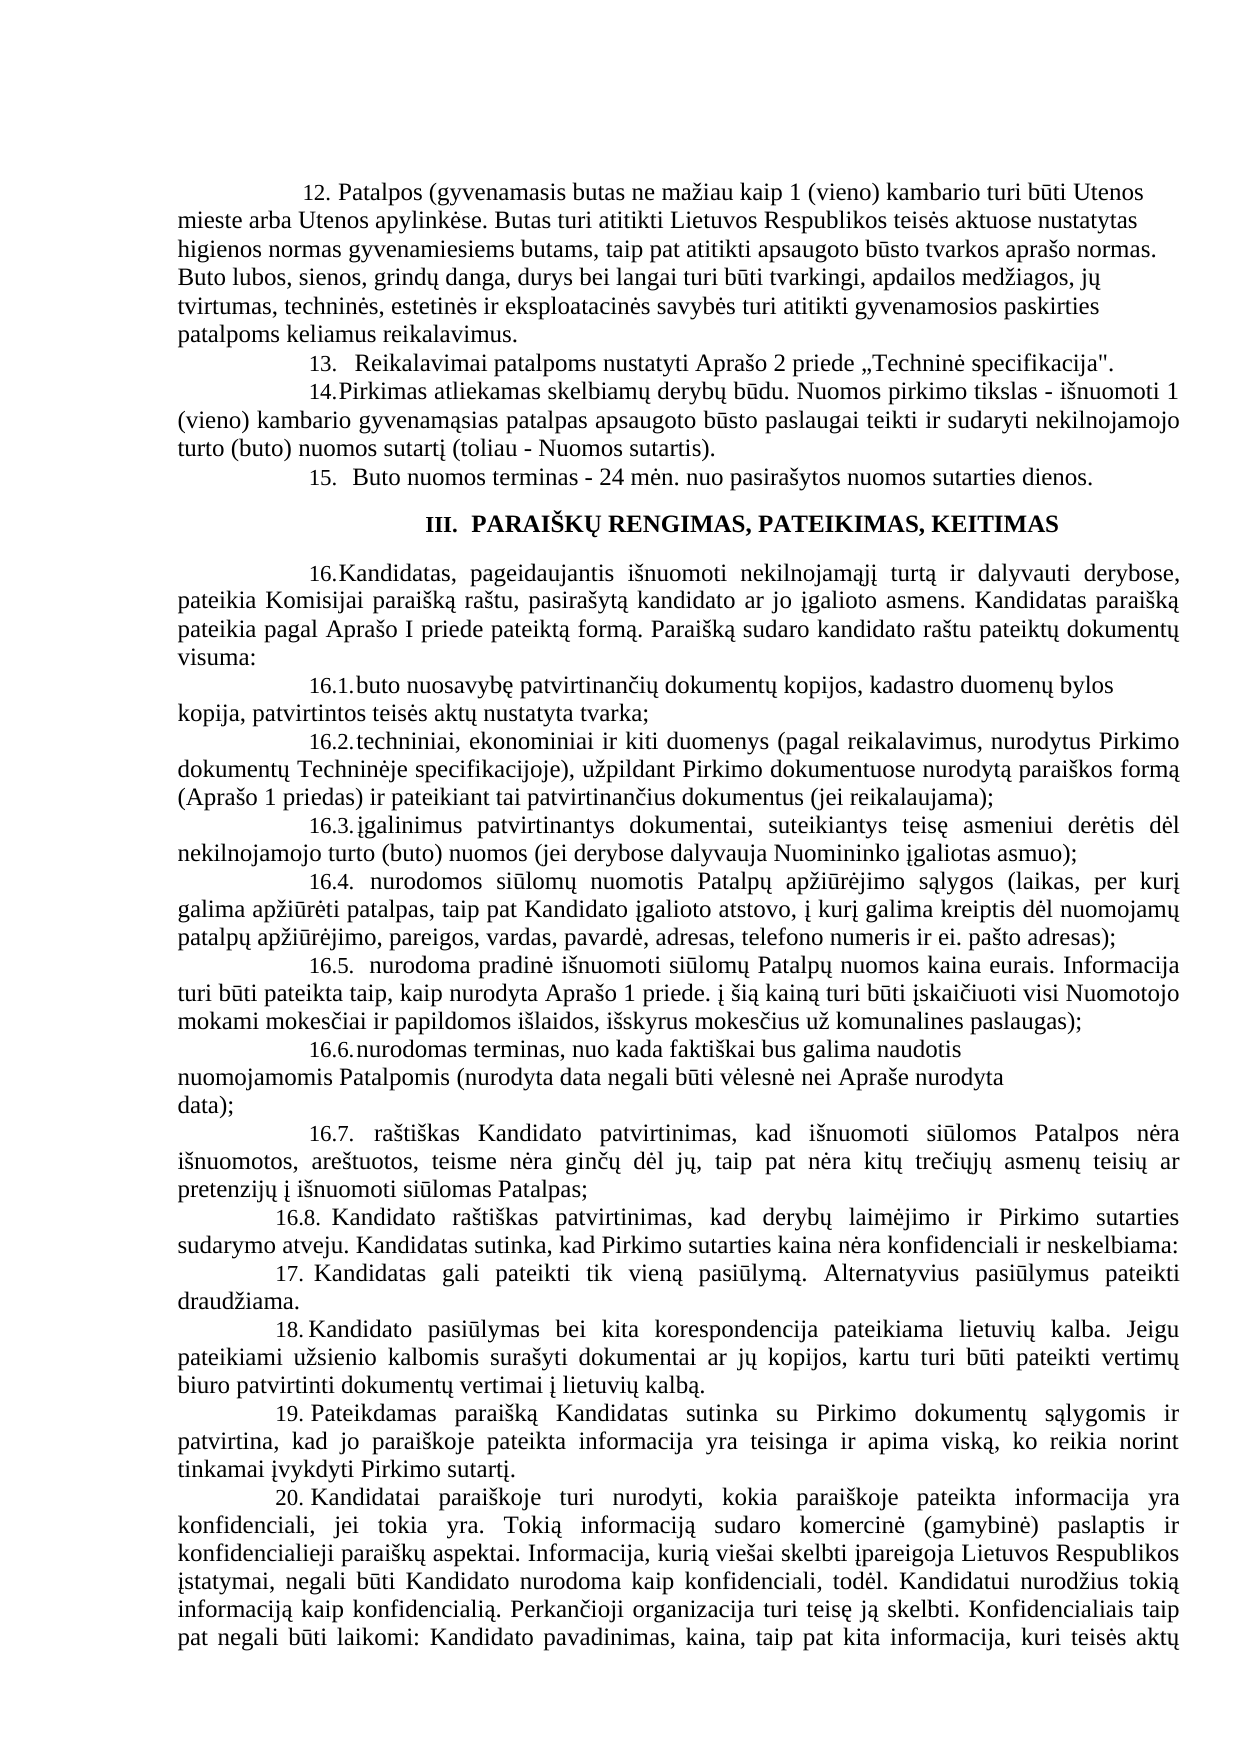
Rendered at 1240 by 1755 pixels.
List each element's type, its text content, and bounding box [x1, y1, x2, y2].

list Reikalavimai patalpoms nustatyti Aprašo 2 priede „Techninė specifikacija". [177, 348, 1181, 377]
list nurodoma pradinė išnuomoti siūlomų Patalpų nuomos kaina eurais. Informacija turi būti pateikta taip, kaip nurodyta Aprašo 1 priede. į šią kainą turi būti įskaičiuoti visi Nuomotojo mokami mokesčiai ir papildomos išlaidos, išskyrus mokesčius už komunalines paslaugas); [177, 951, 1181, 1035]
list nurodomos siūlomų nuomotis Patalpų apžiūrėjimo sąlygos (laikas, per kurį galima apžiūrėti patalpas, taip pat Kandidato įgalioto atstovo, į kurį galima kreiptis dėl nuomojamų patalpų apžiūrėjimo, pareigos, vardas, pavardė, adresas, telefono numeris ir ei. pašto adresas); [177, 867, 1181, 951]
list Kandidato pasiūlymas bei kita korespondencija pateikiama lietuvių kalba. Jeigu pateikiami užsienio kalbomis surašyti dokumentai ar jų kopijos, kartu turi būti pateikti vertimų biuro patvirtinti dokumentų vertimai į lietuvių kalbą. [177, 1315, 1181, 1399]
list Kandidato raštiškas patvirtinimas, kad derybų laimėjimo ir Pirkimo sutarties sudarymo atveju. Kandidatas sutinka, kad Pirkimo sutarties kaina nėra konfidenciali ir neskelbiama: [177, 1203, 1181, 1259]
list įgalinimus patvirtinantys dokumentai, suteikiantys teisę asmeniui derėtis dėl nekilnojamojo turto (buto) nuomos (jei derybose dalyvauja Nuomininko įgaliotas asmuo); [177, 811, 1181, 867]
list raštiškas Kandidato patvirtinimas, kad išnuomoti siūlomos Patalpos nėra išnuomotos, areštuotos, teisme nėra ginčų dėl jų, taip pat nėra kitų trečiųjų asmenų teisių ar pretenzijų į išnuomoti siūlomas Patalpas; [177, 1119, 1181, 1203]
list Pirkimas atliekamas skelbiamų derybų būdu. Nuomos pirkimo tikslas - išnuomoti 1 (vieno) kambario gyvenamąsias patalpas apsaugoto būsto paslaugai teikti ir sudaryti nekilnojamojo turto (buto) nuomos sutartį (toliau - Nuomos sutartis). [177, 377, 1181, 463]
list buto nuosavybę patvirtinančių dokumentų kopijos, kadastro duomenų bylos kopija, patvirtintos teisės aktų nustatyta tvarka; [177, 671, 1181, 727]
list Buto nuomos terminas - 24 mėn. nuo pasirašytos nuomos sutarties dienos. [177, 463, 1181, 491]
list Pateikdamas paraišką Kandidatas sutinka su Pirkimo dokumentų sąlygomis ir patvirtina, kad jo paraiškoje pateikta informacija yra teisinga ir apima viską, ko reikia norint tinkamai įvykdyti Pirkimo sutartį. [177, 1399, 1181, 1483]
list Patalpos (gyvenamasis butas ne mažiau kaip 1 (vieno) kambario turi būti Utenos mieste arba Utenos apylinkėse. Butas turi atitikti Lietuvos Respublikos teisės aktuose nustatytas higienos normas gyvenamiesiems butams, taip pat atitikti apsaugoto būsto tvarkos aprašo normas. Buto lubos, sienos, grindų danga, durys bei langai turi būti tvarkingi, apdailos medžiagos, jų tvirtumas, techninės, estetinės ir eksploatacinės savybės turi atitikti gyvenamosios paskirties patalpoms keliamus reikalavimus. [177, 177, 1181, 348]
list Kandidatai paraiškoje turi nurodyti, kokia paraiškoje pateikta informacija yra konfidenciali, jei tokia yra. Tokią informaciją sudaro komercinė (gamybinė) paslaptis ir konfidencialieji paraiškų aspektai. Informacija, kurią viešai skelbti įpareigoja Lietuvos Respublikos įstatymai, negali būti Kandidato nurodoma kaip konfidenciali, todėl. Kandidatui nurodžius tokią informaciją kaip konfidencialią. Perkančioji organizacija turi teisę ją skelbti. Konfidencialiais taip pat negali būti laikomi: Kandidato pavadinimas, kaina, taip pat kita informacija, kuri teisės aktų [177, 1483, 1181, 1651]
list nurodomas terminas, nuo kada faktiškai bus galima naudotis nuomojamomis Patalpomis (nurodyta data negali būti vėlesnė nei Apraše nurodyta data); [177, 1035, 1064, 1119]
subtitle PARAIŠKŲ RENGIMAS, PATEIKIMAS, KEITIMAS [425, 514, 1181, 537]
list techniniai, ekonominiai ir kiti duomenys (pagal reikalavimus, nurodytus Pirkimo dokumentų Techninėje specifikacijoje), užpildant Pirkimo dokumentuose nurodytą paraiškos formą (Aprašo 1 priedas) ir pateikiant tai patvirtinančius dokumentus (jei reikalaujama); [177, 727, 1181, 811]
list Kandidatas gali pateikti tik vieną pasiūlymą. Alternatyvius pasiūlymus pateikti draudžiama. [177, 1259, 1181, 1315]
list Kandidatas, pageidaujantis išnuomoti nekilnojamąjį turtą ir dalyvauti derybose, pateikia Komisijai paraišką raštu, pasirašytą kandidato ar jo įgalioto asmens. Kandidatas paraišką pateikia pagal Aprašo I priede pateiktą formą. Paraišką sudaro kandidato raštu pateiktų dokumentų visuma: [177, 558, 1181, 671]
